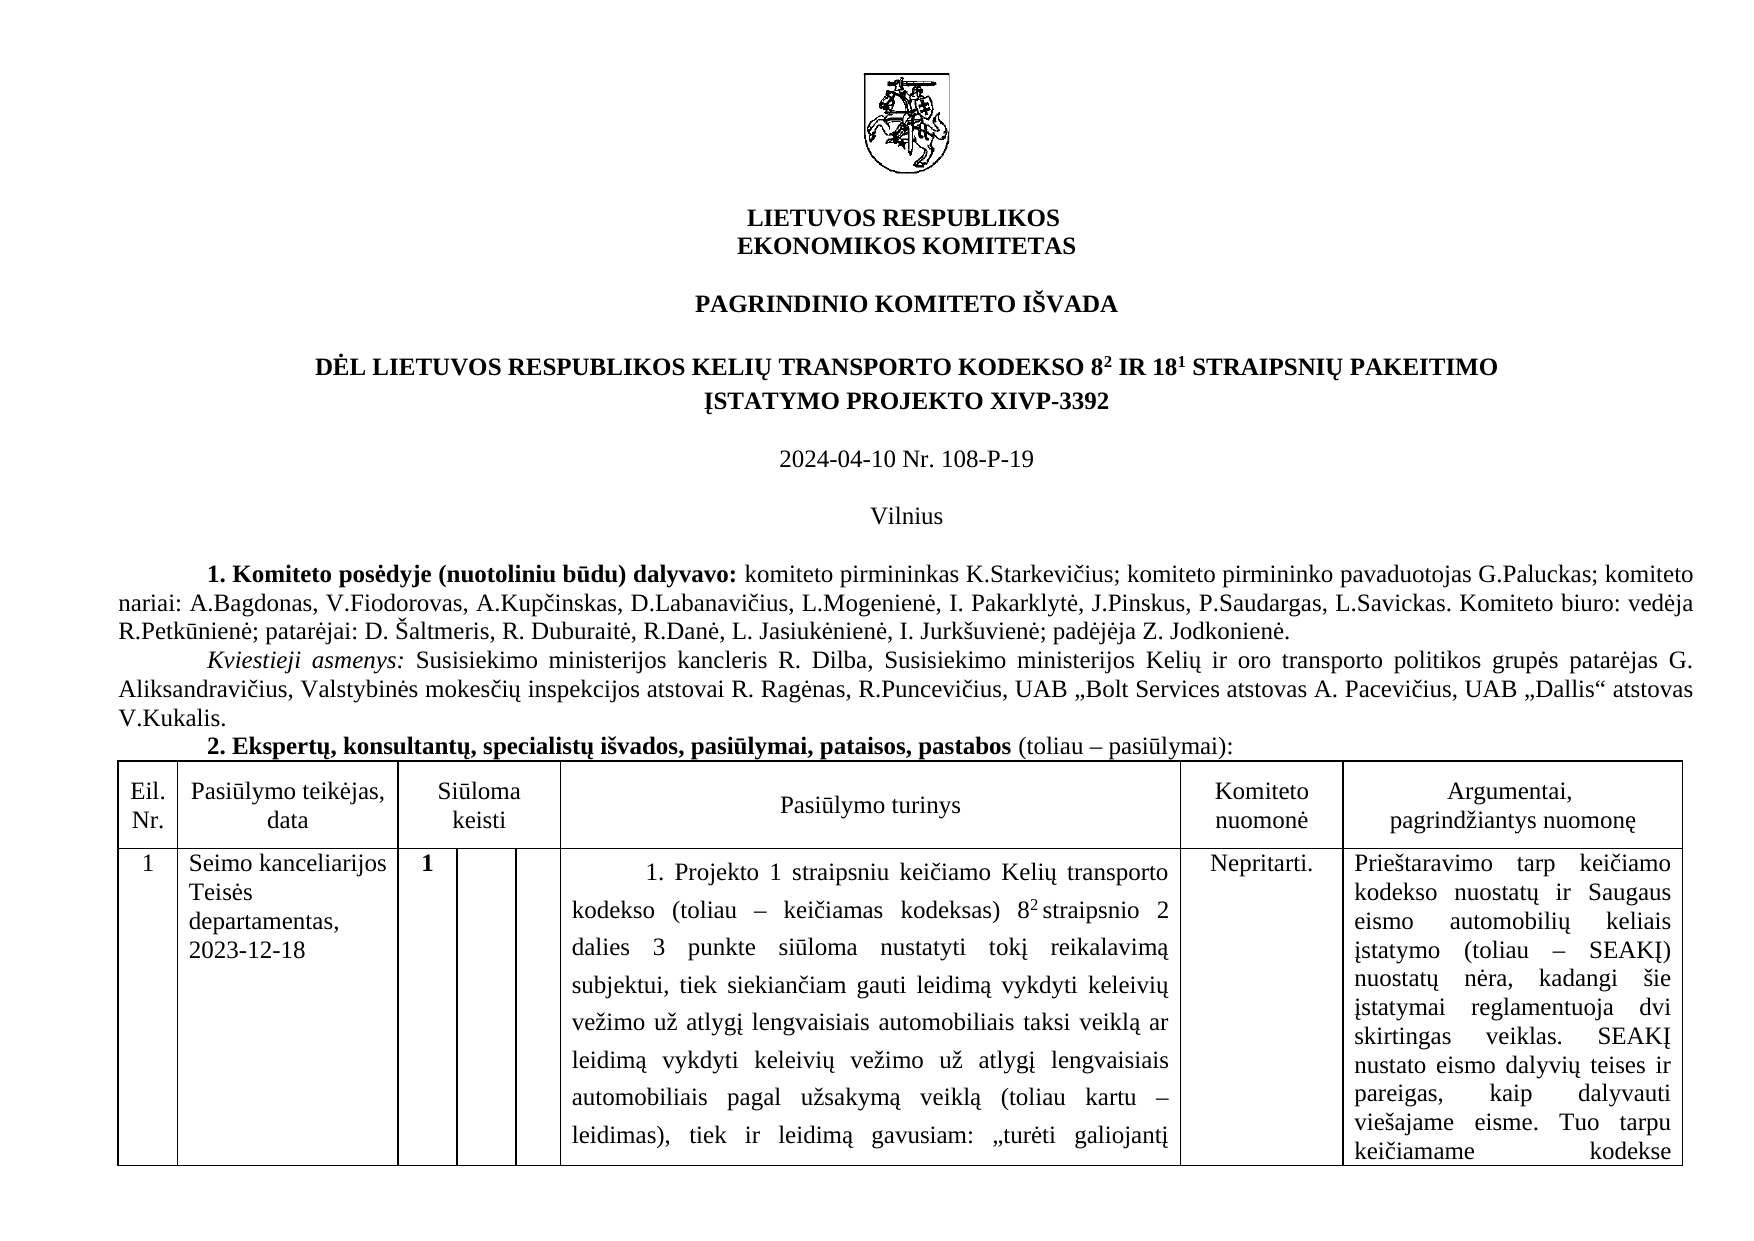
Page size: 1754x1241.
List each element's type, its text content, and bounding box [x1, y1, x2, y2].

table_cell 1 [399, 849, 456, 1165]
table_header Pasiūlymo teikėjas, data [178, 762, 397, 848]
table_cell [517, 849, 560, 1165]
text EKONOMIKOS KOMITETAS [118, 231, 1695, 260]
text 1. Komiteto posėdyje (nuotoliniu būdu) dalyvavo: komiteto pirmininkas K.Starkevičius; komiteto pirmininko pavaduotojas G.Paluckas; komiteto nariai: A.Bagdonas, V.Fiodorovas, A.Kupčinskas, D.Labanavičius, L.Mogenienė, I. Pakarklytė, J.Pinskus, P.Saudargas, L.Savickas. Komiteto biuro: vedėja R.Petkūnienė; patarėjai: D. Šaltmeris, R. Duburaitė, R.Danė, L. Jasiukėnienė, I. Jurkšuvienė; padėjėja Z. Jodkonienė. [118, 559, 1695, 645]
table_cell [458, 849, 515, 1165]
table_header Eil. Nr. [119, 762, 177, 848]
text Vilnius [118, 501, 1695, 530]
text 2024-04-10 Nr. 108-P-19 [118, 444, 1695, 473]
text Kviestieji asmenys: Susisiekimo ministerijos kancleris R. Dilba, Susisiekimo ministerijos Kelių ir oro transporto politikos grupės patarėjas G. Aliksandravičius, Valstybinės mokesčių inspekcijos atstovai R. Ragėnas, R.Puncevičius, UAB „Bolt Services atstovas A. Pacevičius, UAB „Dallis“ atstovas V.Kukalis. [118, 645, 1695, 731]
table_cell Seimo kanceliarijos Teisės departamentas, 2023-12-18 [178, 849, 397, 1165]
table_header Siūloma keisti [399, 762, 560, 848]
table_cell 1. Projekto 1 straipsniu keičiamo Kelių transporto kodekso (toliau – keičiamas kodeksas) 82 straipsnio 2 dalies 3 punkte siūloma nustatyti tokį reikalavimą subjektui, tiek siekiančiam gauti leidimą vykdyti keleivių vežimo už atlygį lengvaisiais automobiliais taksi veiklą ar leidimą vykdyti keleivių vežimo už atlygį lengvaisiais automobiliais pagal užsakymą veiklą (toliau kartu – leidimas), tiek ir leidimą gavusiam: „turėti galiojantį [561, 849, 1180, 1165]
text PAGRINDINIO KOMITETO IŠVADA [118, 289, 1695, 318]
text 2. Ekspertų, konsultantų, specialistų išvados, pasiūlymai, pataisos, pastabos (toliau – pasiūlymai): [118, 731, 1695, 760]
table_header Argumentai, pagrindžiantys nuomonę [1344, 762, 1682, 848]
table_header Pasiūlymo turinys [561, 762, 1180, 848]
table_header Komiteto nuomonė [1181, 762, 1342, 848]
table_cell 1 [119, 849, 177, 1165]
text LIETUVOS RESPUBLIKOS [118, 203, 1695, 231]
table_cell Nepritarti. [1181, 849, 1342, 1165]
text DĖL LIETUVOS RESPUBLIKOS KELIŲ TRANSPORTO KODEKSO 82 IR 181 STRAIPSNIŲ PAKEITIMO ĮSTATYMO PROJEKTO XIVP-3392 [118, 346, 1695, 415]
